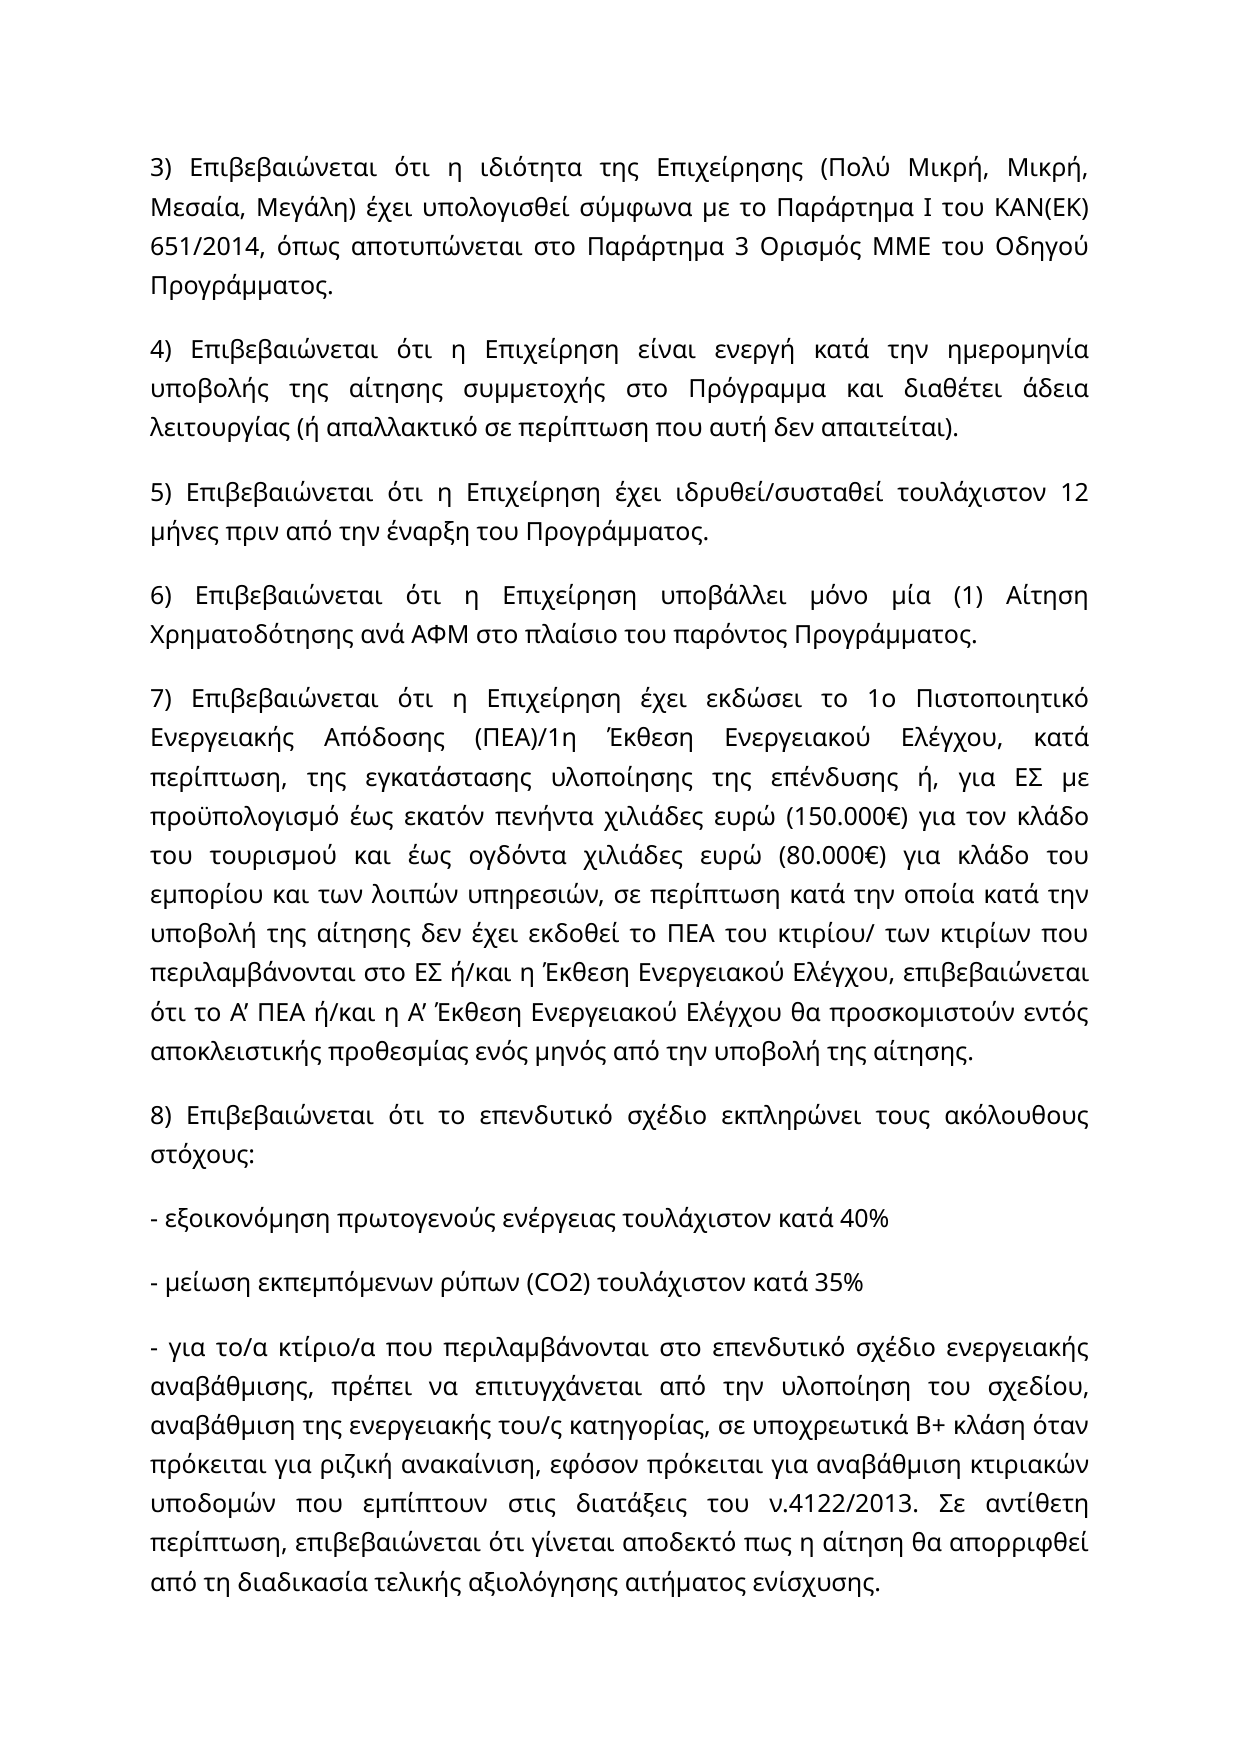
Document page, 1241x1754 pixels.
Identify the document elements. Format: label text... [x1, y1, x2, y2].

text 5) Επιβεβαιώνεται ότι η Επιχείρηση έχει ιδρυθεί/συσταθεί τουλάχιστον 12 μήνες πριν από την έναρξη του Προγράμματος. [150, 474, 1090, 547]
text 7) Επιβεβαιώνεται ότι η Επιχείρηση έχει εκδώσει το 1ο Πιστοποιητικό Ενεργειακής Απόδοσης (ΠΕΑ)/1η Έκθεση Ενεργειακού Ελέγχου, κατά περίπτωση, της εγκατάστασης υλοποίησης της επένδυσης ή, για ΕΣ με προϋπολογισμό έως εκατόν πενήντα χιλιάδες ευρώ (150.000€) για τον κλάδο του τουρισμού και έως ογδόντα χιλιάδες ευρώ (80.000€) για κλάδο του εμπορίου και των λοιπών υπηρεσιών, σε περίπτωση κατά την οποία κατά την υποβολή της αίτησης δεν έχει εκδοθεί το ΠΕΑ του κτιρίου/ των κτιρίων που περιλαμβάνονται στο ΕΣ ή/και η Έκθεση Ενεργειακού Ελέγχου, επιβεβαιώνεται ότι το Α’ ΠΕΑ ή/και η Α’ Έκθεση Ενεργειακού Ελέγχου θα προσκομιστούν εντός αποκλειστικής προθεσμίας ενός μηνός από την υποβολή της αίτησης. [150, 681, 1090, 1067]
text - για το/α κτίριο/α που περιλαμβάνονται στο επενδυτικό σχέδιο ενεργειακής αναβάθμισης, πρέπει να επιτυγχάνεται από την υλοποίηση του σχεδίου, αναβάθμιση της ενεργειακής του/ς κατηγορίας, σε υποχρεωτικά Β+ κλάση όταν πρόκειται για ριζική ανακαίνιση, εφόσον πρόκειται για αναβάθμιση κτιριακών υποδομών που εμπίπτουν στις διατάξεις του ν.4122/2013. Σε αντίθετη περίπτωση, επιβεβαιώνεται ότι γίνεται αποδεκτό πως η αίτηση θα απορριφθεί από τη διαδικασία τελικής αξιολόγησης αιτήματος ενίσχυσης. [150, 1329, 1090, 1598]
text 6) Επιβεβαιώνεται ότι η Επιχείρηση υποβάλλει μόνο μία (1) Αίτηση Χρηματοδότησης ανά ΑΦΜ στο πλαίσιο του παρόντος Προγράμματος. [150, 577, 1090, 651]
text - μείωση εκπεμπόμενων ρύπων (CO2) τουλάχιστον κατά 35% [150, 1265, 1090, 1299]
text 3) Επιβεβαιώνεται ότι η ιδιότητα της Επιχείρησης (Πολύ Μικρή, Μικρή, Μεσαία, Μεγάλη) έχει υπολογισθεί σύμφωνα με το Παράρτημα Ι του ΚΑΝ(ΕΚ) 651/2014, όπως αποτυπώνεται στο Παράρτημα 3 Ορισμός ΜΜΕ του Οδηγού Προγράμματος. [150, 150, 1090, 302]
text 8) Επιβεβαιώνεται ότι το επενδυτικό σχέδιο εκπληρώνει τους ακόλουθους στόχους: [150, 1097, 1090, 1171]
text 4) Επιβεβαιώνεται ότι η Επιχείρηση είναι ενεργή κατά την ημερομηνία υποβολής της αίτησης συμμετοχής στο Πρόγραμμα και διαθέτει άδεια λειτουργίας (ή απαλλακτικό σε περίπτωση που αυτή δεν απαιτείται). [150, 332, 1090, 444]
text - εξοικονόμηση πρωτογενούς ενέργειας τουλάχιστον κατά 40% [150, 1201, 1090, 1235]
